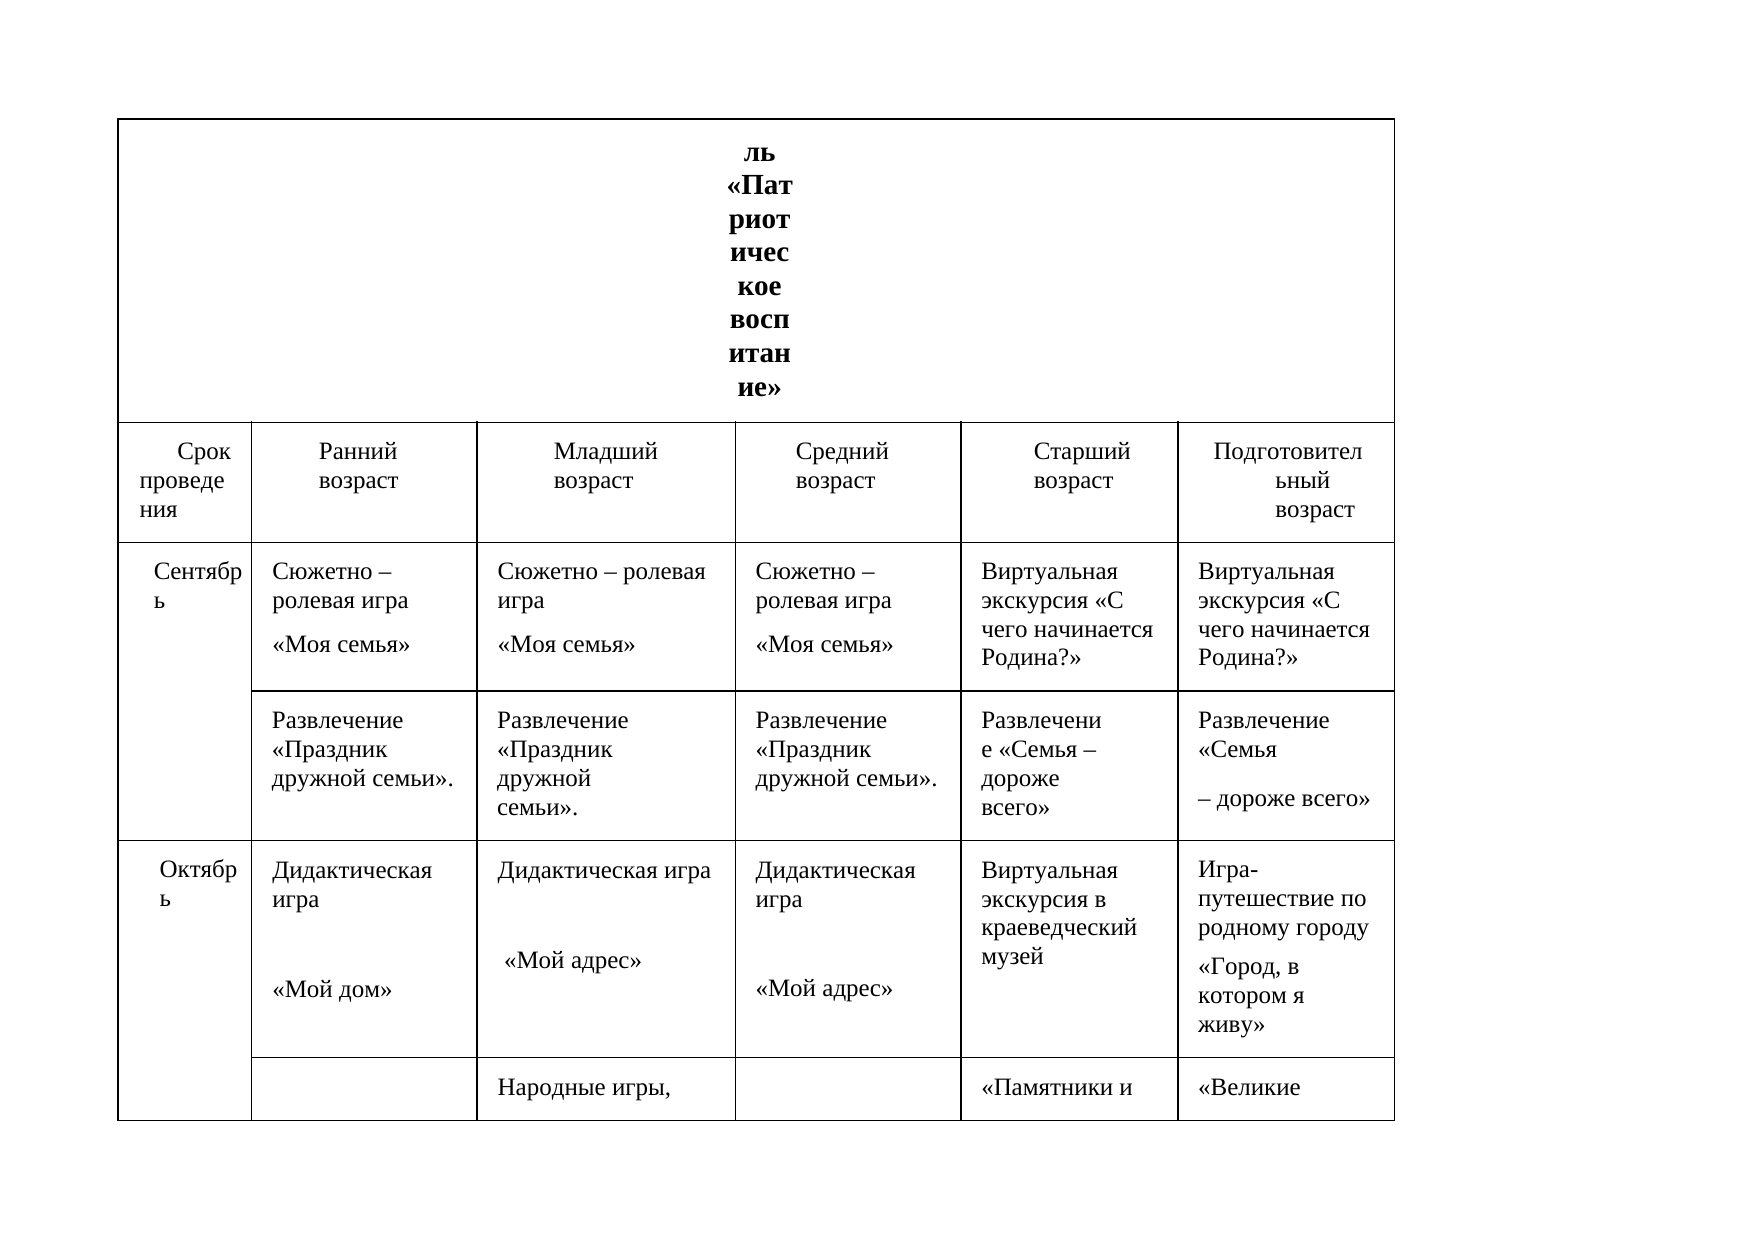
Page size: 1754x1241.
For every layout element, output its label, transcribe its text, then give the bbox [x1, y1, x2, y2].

table_cell Сюжетно – ролевая игра «Моя семья» [478, 543, 735, 690]
table_cell Виртуальная экскурсия в краеведческий музей [962, 841, 1177, 1057]
table_cell Развлечение «Семья – дороже всего» [1179, 692, 1394, 840]
table_cell Старший возраст [962, 423, 1177, 542]
table_cell Виртуальная экскурсия «С чего начинается Родина?» [1179, 543, 1394, 690]
table_cell Срок проведения [119, 423, 251, 542]
table_cell Развлечение «Праздник дружной семьи». [252, 692, 476, 840]
table_cell Ранний возраст [252, 423, 476, 542]
table_cell Дидактическая игра «Мой адрес» [736, 841, 960, 1057]
table_header ль «Патриотическое воспитание» [119, 120, 1394, 421]
table_cell Младший возраст [478, 423, 735, 542]
table_cell Развлечение «Семья – дороже всего» [962, 692, 1177, 840]
table_cell Сюжетно – ролевая игра «Моя семья» [736, 543, 960, 690]
table_cell «Памятники и [962, 1058, 1177, 1120]
table_cell Развлечение «Праздник дружной семьи». [736, 692, 960, 840]
table_cell [252, 1058, 476, 1120]
table_cell Дидактическая игра «Мой дом» [252, 841, 476, 1057]
table_cell Средний возраст [736, 423, 960, 542]
table_cell [736, 1058, 960, 1120]
table_cell Дидактическая игра «Мой адрес» [478, 841, 735, 1057]
table_cell Сентябрь [119, 543, 251, 840]
table_cell Народные игры, [478, 1058, 735, 1120]
table_cell Развлечение «Праздник дружной семьи». [478, 692, 735, 840]
table_cell Виртуальная экскурсия «С чего начинается Родина?» [962, 543, 1177, 690]
table_cell Сюжетно – ролевая игра «Моя семья» [252, 543, 476, 690]
table_cell «Великие [1179, 1058, 1394, 1120]
table_cell Подготовительный возраст [1179, 423, 1394, 542]
table_cell Игра-путешествие по родному городу «Город, в котором я живу» [1179, 841, 1394, 1057]
table_cell Октябрь [119, 841, 251, 1120]
